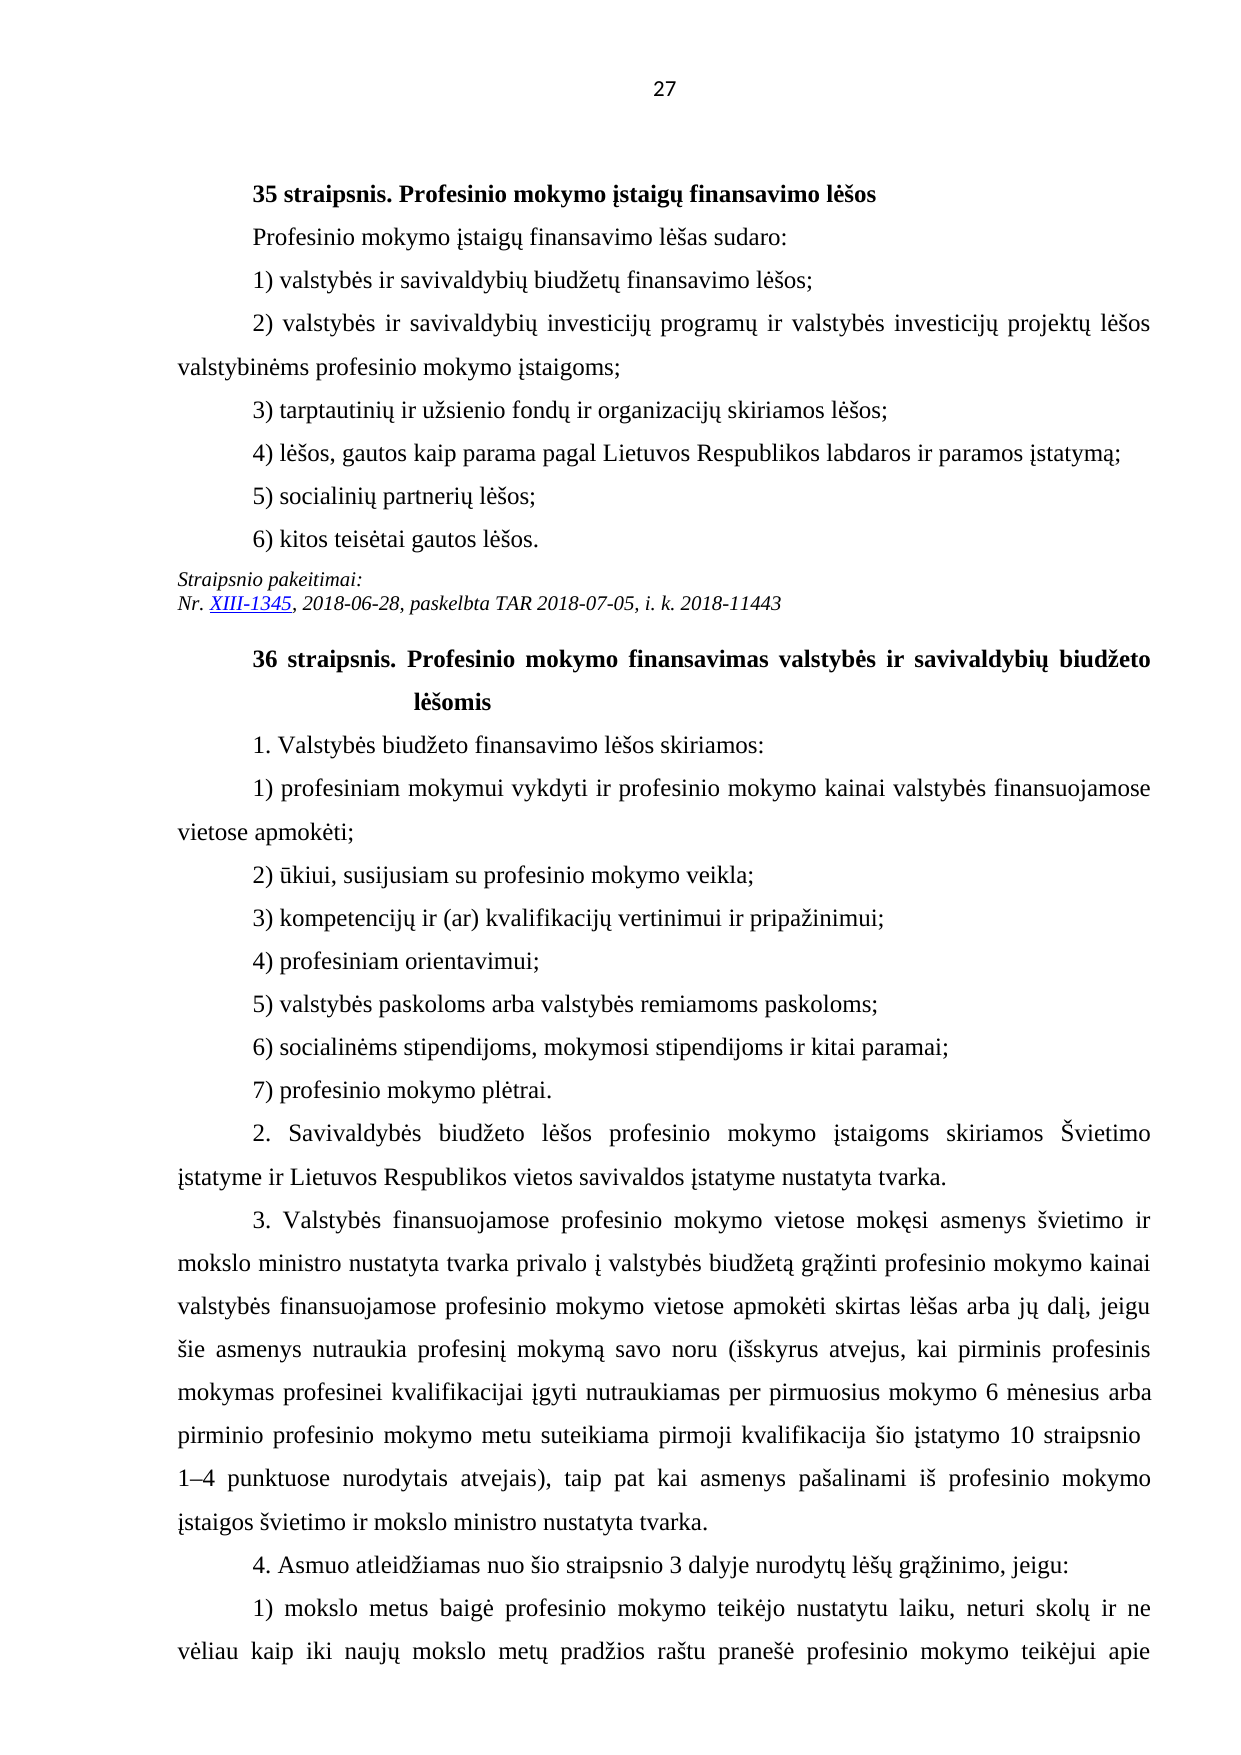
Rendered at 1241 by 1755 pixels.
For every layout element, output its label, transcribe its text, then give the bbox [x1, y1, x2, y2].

text 4) profesiniam orientavimui; [177, 946, 1152, 975]
text Nr. XIII-1345, 2018-06-28, paskelbta TAR 2018-07-05, i. k. 2018-11443 [177, 591, 1152, 615]
text 4. Asmuo atleidžiamas nuo šio straipsnio 3 dalyje nurodytų lėšų grąžinimo, jeigu: [177, 1550, 1152, 1578]
text 5) socialinių partnerių lėšos; [177, 481, 1152, 510]
text 3) kompetencijų ir (ar) kvalifikacijų vertinimui ir pripažinimui; [177, 903, 1152, 932]
text 1. Valstybės biudžeto finansavimo lėšos skiriamos: [177, 730, 1152, 759]
text 36 straipsnis. Profesinio mokymo finansavimas valstybės ir savivaldybių biudžeto lėšomis [252, 644, 1152, 716]
text Profesinio mokymo įstaigų finansavimo lėšas sudaro: [177, 222, 1152, 251]
text 4) lėšos, gautos kaip parama pagal Lietuvos Respublikos labdaros ir paramos įstatymą; [177, 438, 1152, 467]
text 1) profesiniam mokymui vykdyti ir profesinio mokymo kainai valstybės finansuojamose vietose apmokėti; [177, 773, 1152, 845]
text 7) profesinio mokymo plėtrai. [177, 1075, 1152, 1104]
text 5) valstybės paskoloms arba valstybės remiamoms paskoloms; [177, 989, 1152, 1018]
text 2) valstybės ir savivaldybių investicijų programų ir valstybės investicijų projektų lėšos valstybinėms profesinio mokymo įstaigoms; [177, 308, 1152, 380]
text 6) kitos teisėtai gautos lėšos. [177, 524, 1152, 553]
text 1) mokslo metus baigė profesinio mokymo teikėjo nustatytu laiku, neturi skolų ir ne vėliau kaip iki naujų mokslo metų pradžios raštu pranešė profesinio mokymo teikėjui apie [177, 1593, 1152, 1665]
text 2) ūkiui, susijusiam su profesinio mokymo veikla; [177, 860, 1152, 888]
text Straipsnio pakeitimai: [177, 567, 1152, 591]
text 6) socialinėms stipendijoms, mokymosi stipendijoms ir kitai paramai; [177, 1032, 1152, 1061]
text 3. Valstybės finansuojamose profesinio mokymo vietose mokęsi asmenys švietimo ir mokslo ministro nustatyta tvarka privalo į valstybės biudžetą grąžinti profesinio mokymo kainai valstybės finansuojamose profesinio mokymo vietose apmokėti skirtas lėšas arba jų dalį, jeigu šie asmenys nutraukia profesinį mokymą savo noru (išskyrus atvejus, kai pirminis profesinis mokymas profesinei kvalifikacijai įgyti nutraukiamas per pirmuosius mokymo 6 mėnesius arba pirminio profesinio mokymo metu suteikiama pirmoji kvalifikacija šio įstatymo 10 straipsnio 1–4 punktuose nurodytais atvejais), taip pat kai asmenys pašalinami iš profesinio mokymo įstaigos švietimo ir mokslo ministro nustatyta tvarka. [177, 1205, 1152, 1535]
text 1) valstybės ir savivaldybių biudžetų finansavimo lėšos; [177, 265, 1152, 294]
text 3) tarptautinių ir užsienio fondų ir organizacijų skiriamos lėšos; [177, 395, 1152, 423]
text 2. Savivaldybės biudžeto lėšos profesinio mokymo įstaigoms skiriamos Švietimo įstatyme ir Lietuvos Respublikos vietos savivaldos įstatyme nustatyta tvarka. [177, 1118, 1152, 1190]
text 35 straipsnis. Profesinio mokymo įstaigų finansavimo lėšos [177, 179, 1152, 208]
